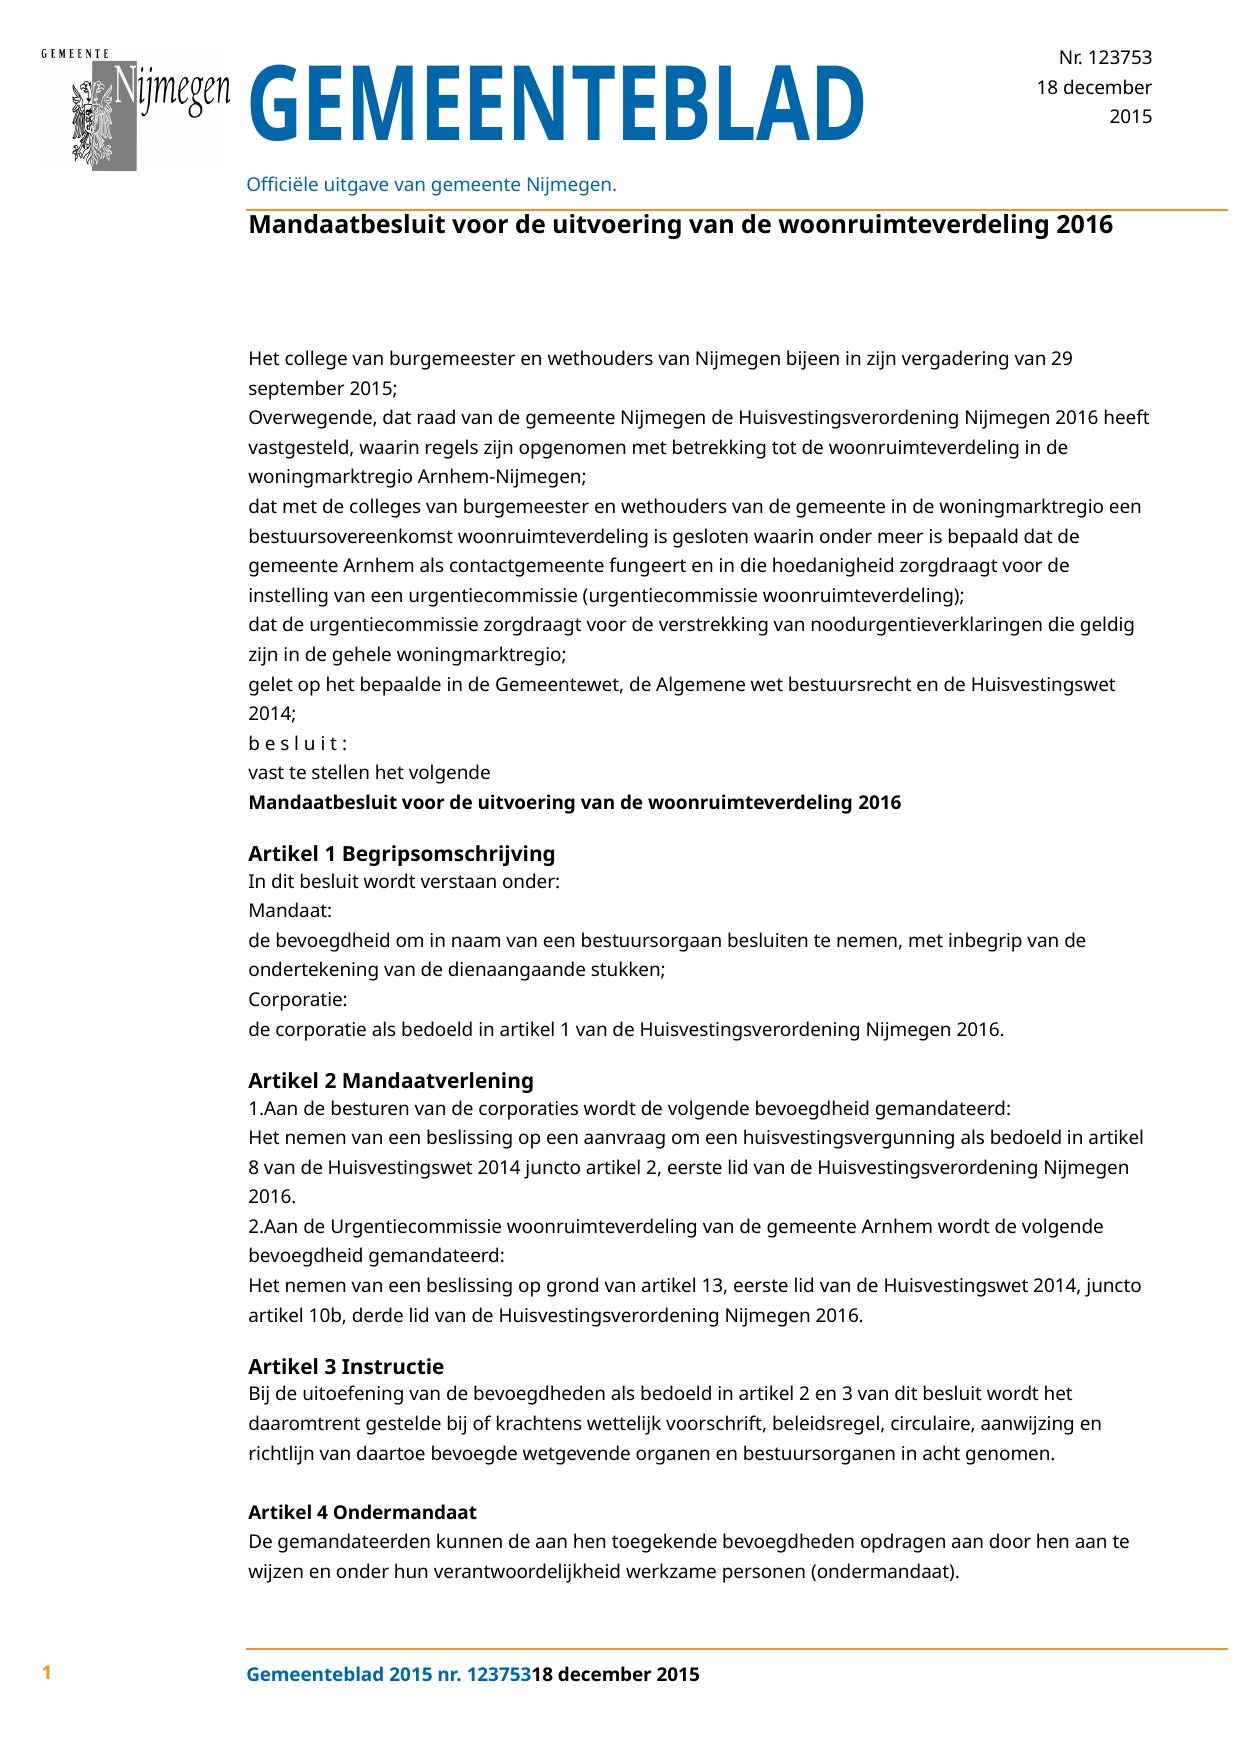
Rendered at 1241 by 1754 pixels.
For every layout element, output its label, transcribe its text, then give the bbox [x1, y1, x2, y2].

text Bij de uitoefening van de bevoegdheden als bedoeld in artikel 2 en 3 van dit besluit wordt het daaromtrent gestelde bij of krachtens wettelijk voorschrift, beleidsregel, circulaire, aanwijzing en richtlijn van daartoe bevoegde wetgevende organen en bestuursorganen in acht genomen. [248, 1381, 1152, 1466]
text Mandaatbesluit voor de uitvoering van de woonruimteverdeling 2016 [248, 211, 1152, 241]
text b e s l u i t : [248, 730, 1152, 756]
text Corporatie: [248, 986, 1152, 1012]
text Artikel 4 Ondermandaat [248, 1499, 1152, 1525]
text de corporatie als bedoeld in artikel 1 van de Huisvestingsverordening Nijmegen 2016. [248, 1016, 1152, 1042]
text dat met de colleges van burgemeester en wethouders van de gemeente in de woningmarktregio een bestuursovereenkomst woonruimteverdeling is gesloten waarin onder meer is bepaald dat de gemeente Arnhem als contactgemeente fungeert en in die hoedanigheid zorgdraagt voor de instelling van een urgentiecommissie (urgentiecommissie woonruimteverdeling); [248, 493, 1152, 608]
picture [41, 47, 231, 172]
text De gemandateerden kunnen de aan hen toegekende bevoegdheden opdragen aan door hen aan te wijzen en onder hun verantwoordelijkheid werkzame personen (ondermandaat). [248, 1528, 1152, 1584]
text Artikel 1 Begripsomschrijving [248, 839, 1152, 868]
text Het college van burgemeester en wethouders van Nijmegen bijeen in zijn vergadering van 29 september 2015; [248, 345, 1152, 401]
text 2.Aan de Urgentiecommissie woonruimteverdeling van de gemeente Arnhem wordt de volgende bevoegdheid gemandateerd: [248, 1213, 1152, 1268]
text In dit besluit wordt verstaan onder: [248, 868, 1152, 894]
text vast te stellen het volgende [248, 759, 1152, 785]
text Het nemen van een beslissing op een aanvraag om een huisvestingsvergunning als bedoeld in artikel 8 van de Huisvestingswet 2014 juncto artikel 2, eerste lid van de Huisvestingsverordening Nijmegen 2016. [248, 1124, 1152, 1209]
text 1.Aan de besturen van de corporaties wordt de volgende bevoegdheid gemandateerd: [248, 1095, 1152, 1120]
text Mandaatbesluit voor de uitvoering van de woonruimteverdeling 2016 [248, 789, 1152, 815]
text de bevoegdheid om in naam van een bestuursorgaan besluiten te nemen, met inbegrip van de ondertekening van de dienaangaande stukken; [248, 927, 1152, 982]
text Het nemen van een beslissing op grond van artikel 13, eerste lid van de Huisvestingswet 2014, juncto artikel 10b, derde lid van de Huisvestingsverordening Nijmegen 2016. [248, 1272, 1152, 1327]
text Artikel 3 Instructie [248, 1352, 1152, 1381]
text gelet op het bepaalde in de Gemeentewet, de Algemene wet bestuursrecht en de Huisvestingswet 2014; [248, 671, 1152, 726]
text dat de urgentiecommissie zorgdraagt voor de verstrekking van noodurgentieverklaringen die geldig zijn in de gehele woningmarktregio; [248, 612, 1152, 667]
text Overwegende, dat raad van de gemeente Nijmegen de Huisvestingsverordening Nijmegen 2016 heeft vastgesteld, waarin regels zijn opgenomen met betrekking tot de woonruimteverdeling in de woningmarktregio Arnhem-Nijmegen; [248, 404, 1152, 489]
text Artikel 2 Mandaatverlening [248, 1066, 1152, 1095]
text Mandaat: [248, 897, 1152, 923]
